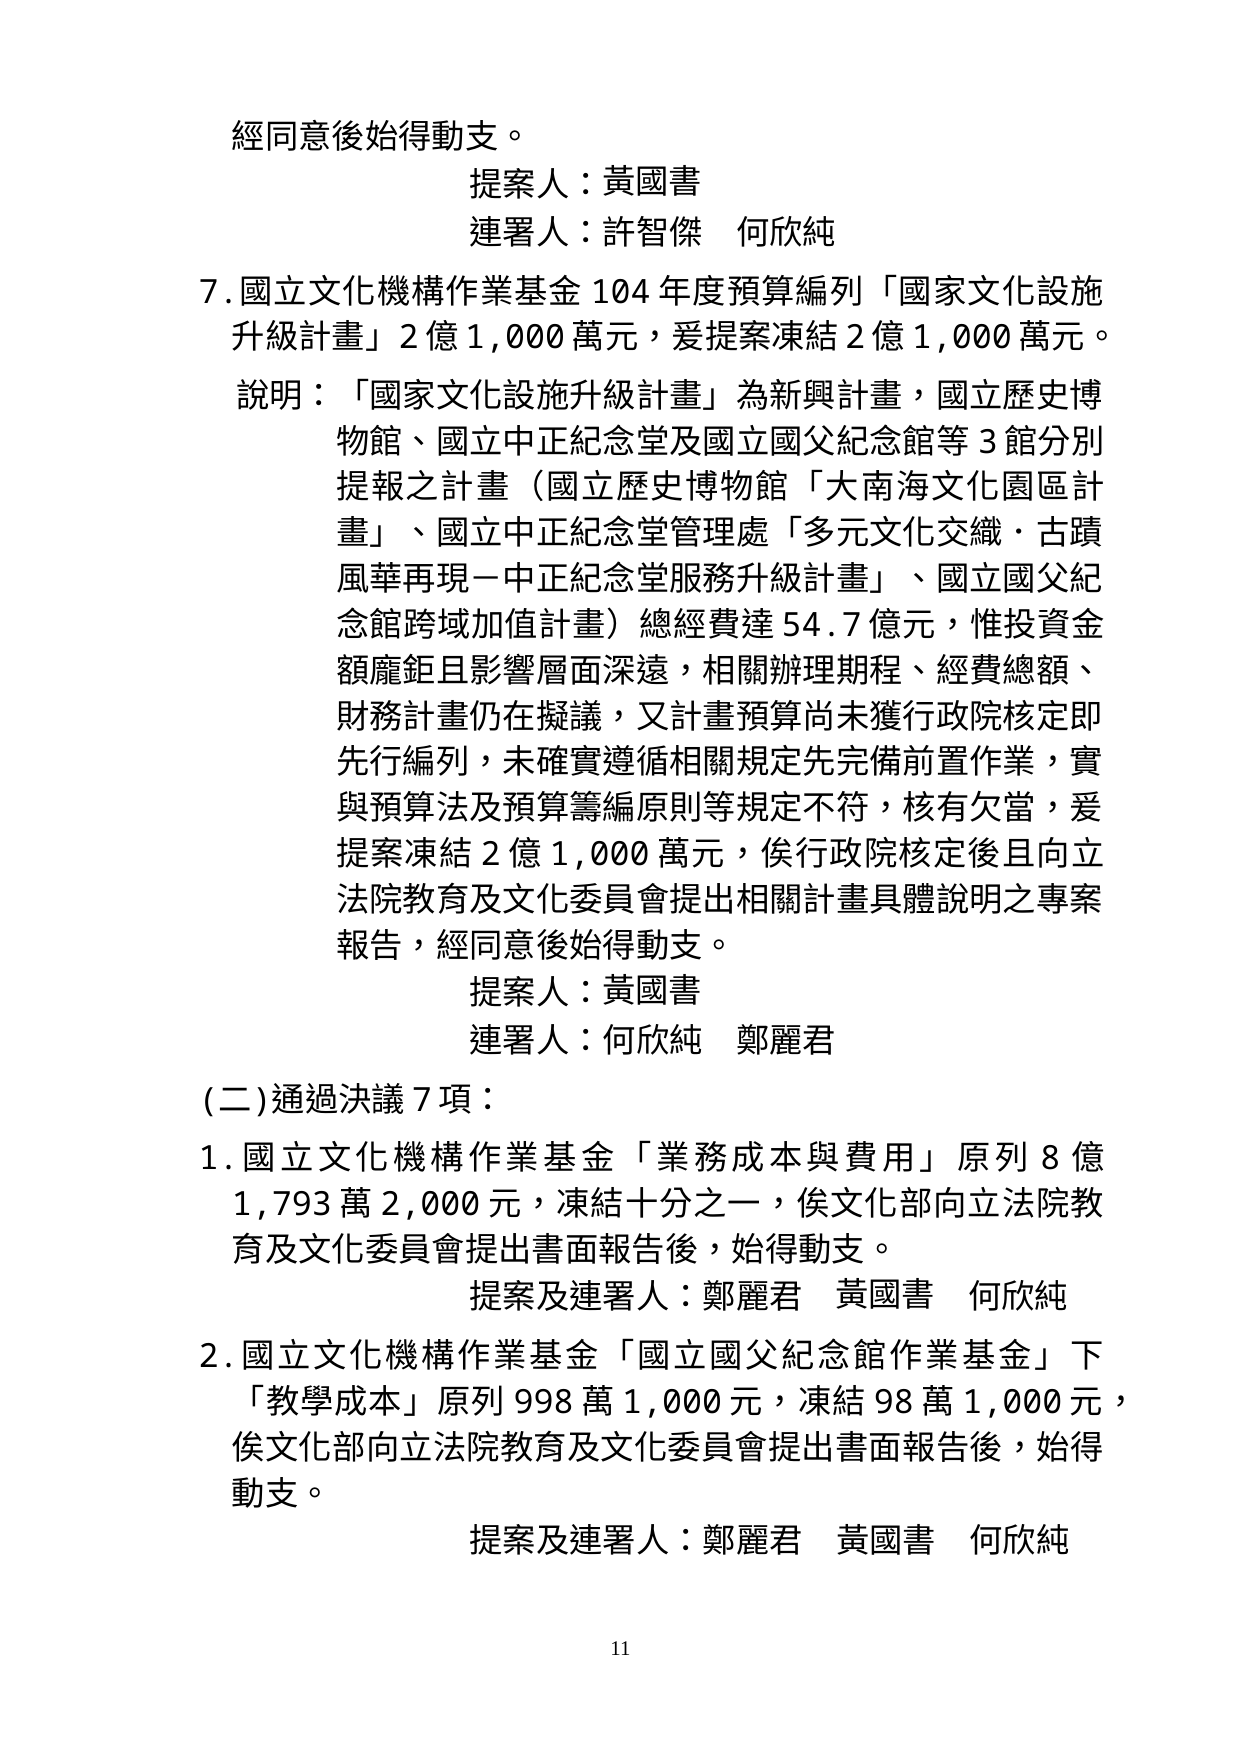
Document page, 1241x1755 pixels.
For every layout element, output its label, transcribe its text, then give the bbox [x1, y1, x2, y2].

text 7.國立文化機構作業基金104年度預算編列「國家文化設施升級計畫」2億1,000萬元，爰提案凍結2億1,000萬元。 [198, 266, 1104, 358]
text 連署人：何欣純 鄭麗君 [136, 1014, 1104, 1062]
text 提案及連署人：鄭麗君 黃國書 何欣純 [136, 1271, 1104, 1318]
text 2.國立文化機構作業基金「國立國父紀念館作業基金」下「教學成本」原列998萬1,000元，凍結98萬1,000元，俟文化部向立法院教育及文化委員會提出書面報告後，始得動支。 [198, 1331, 1104, 1514]
text 提案人：黃國書 [136, 158, 1104, 206]
text 連署人：許智傑 何欣純 [136, 206, 1104, 254]
text 1.國立文化機構作業基金「業務成本與費用」原列8億1,793萬2,000元，凍結十分之一，俟文化部向立法院教育及文化委員會提出書面報告後，始得動支。 [198, 1133, 1104, 1271]
text 提案及連署人：鄭麗君 黃國書 何欣純 [136, 1514, 1104, 1562]
text 6.查國父紀念館國家文化設施升級計畫規劃期程為6年期(104-109年)之中長期計畫，預定總經費20.19億餘元，104年度國立文化機構作業基金－國立國父紀念館作業基金「勞務成本」科目下「專業服務費」共編列3,246萬元，較103年預算計565萬元大幅增加2,681萬元之多，其中編列「國家文化設施升級計畫」之大會堂整建及國家優質展場前期規劃、專家審查、電子計算機軟體服務費等計2,666萬元，然而針對該計畫之預定辦理期程、經費總額及後續各年度經費分配額等資訊均未明確說明，爰針對國立文化機構作業基金－國立國父紀念館作業基金－勞務成本－專業服務費酌予減列300萬元，其餘並凍結500萬元，俟提出專業服務費(含國家文化設施升級計畫規劃設計費)之預算明細及說明，向立法院教育及文化委員會進行專案報告，經同意後始得動支。 [198, 112, 1104, 158]
text (二)通過決議7項： [198, 1075, 1104, 1121]
text 說明：「國家文化設施升級計畫」為新興計畫，國立歷史博物館、國立中正紀念堂及國立國父紀念館等3館分別提報之計畫（國立歷史博物館「大南海文化園區計畫」、國立中正紀念堂管理處「多元文化交織．古蹟風華再現－中正紀念堂服務升級計畫」、國立國父紀念館跨域加值計畫）總經費達54.7億元，惟投資金額龐鉅且影響層面深遠，相關辦理期程、經費總額、財務計畫仍在擬議，又計畫預算尚未獲行政院核定即先行編列，未確實遵循相關規定先完備前置作業，實與預算法及預算籌編原則等規定不符，核有欠當，爰提案凍結2億1,000萬元，俟行政院核定後且向立法院教育及文化委員會提出相關計畫具體說明之專案報告，經同意後始得動支。 [236, 371, 1104, 966]
text 提案人：黃國書 [136, 966, 1104, 1014]
